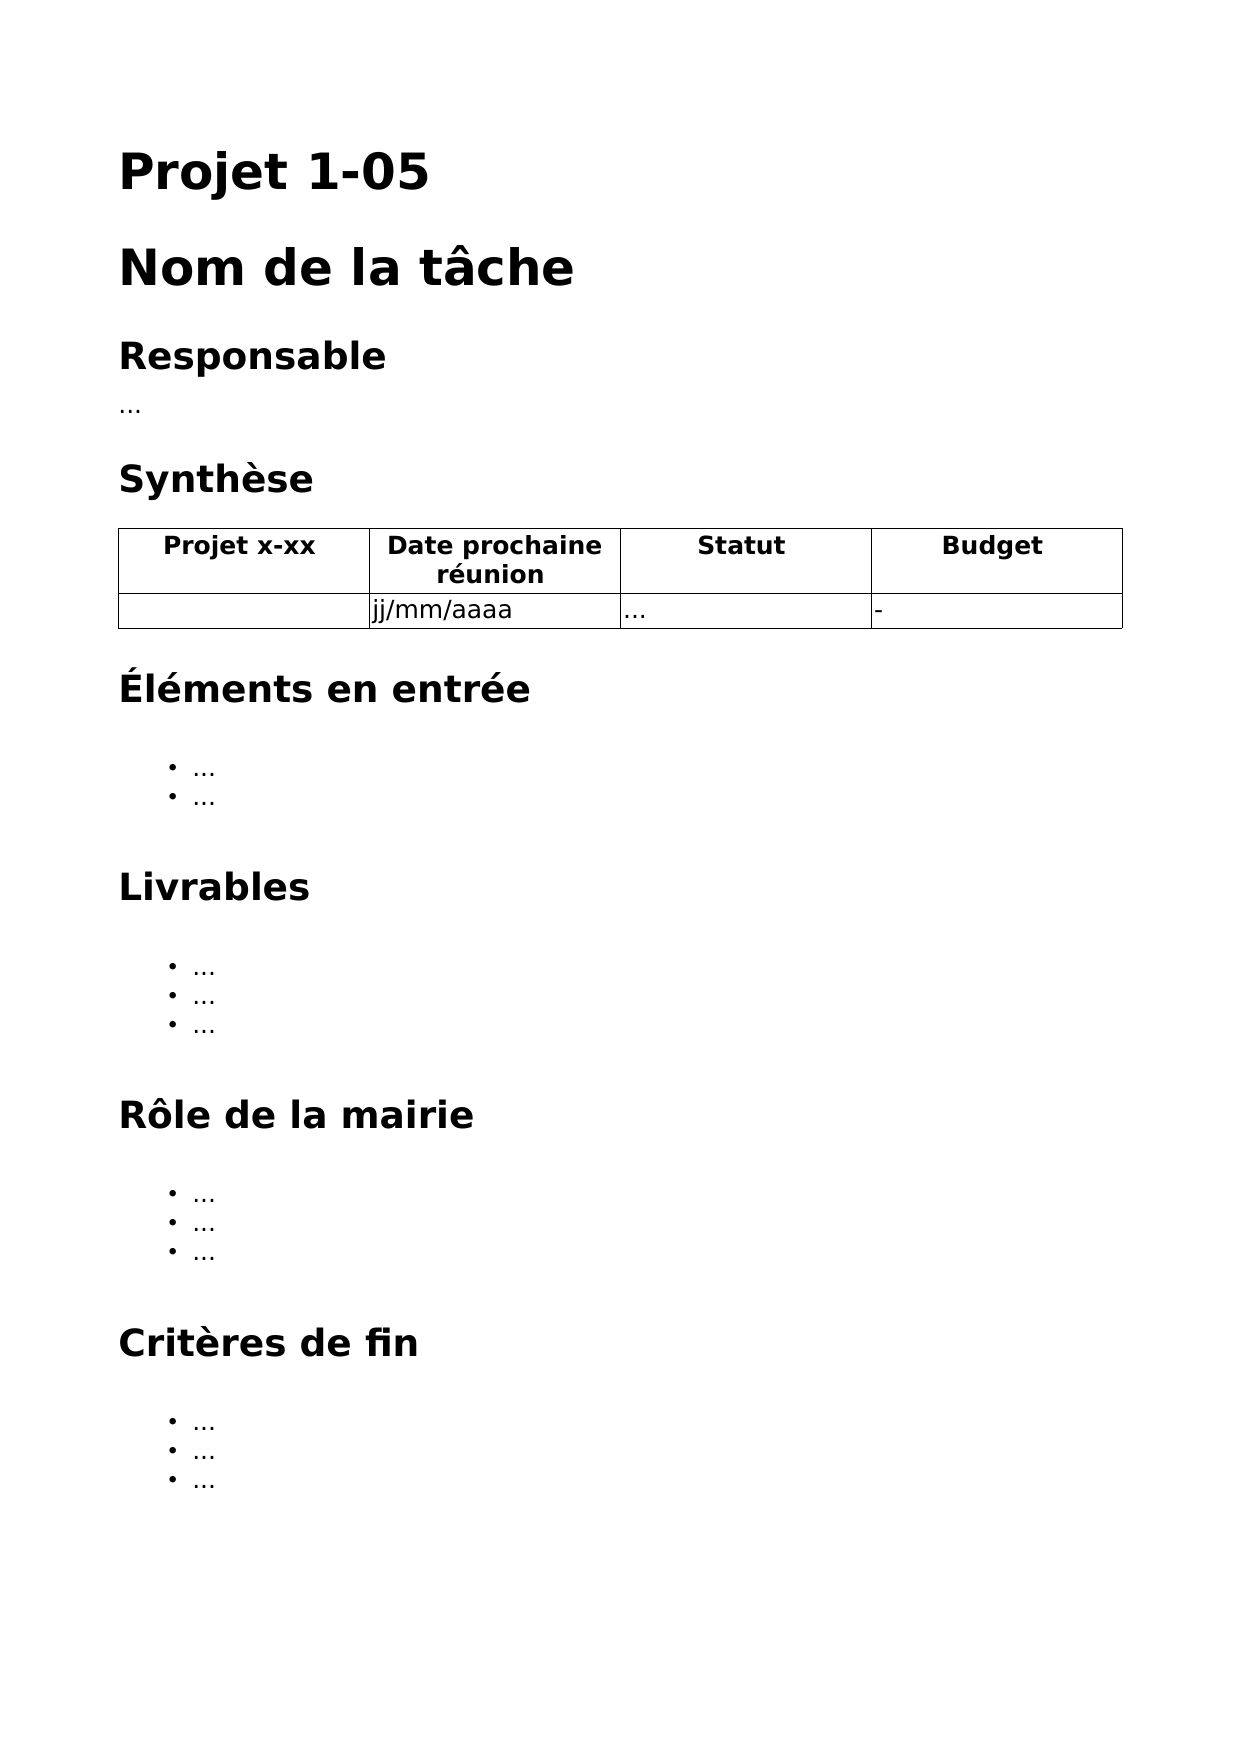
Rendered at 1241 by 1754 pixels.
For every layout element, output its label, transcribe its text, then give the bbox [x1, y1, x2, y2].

table_cell ... [621, 594, 871, 628]
subtitle Projet 1-05 [118, 143, 1122, 201]
subtitle Nom de la tâche [118, 239, 1122, 297]
table_cell [119, 594, 369, 628]
subtitle Responsable [118, 334, 1122, 378]
text ... [118, 391, 1122, 420]
list ... [177, 952, 1122, 981]
list ... [177, 981, 1122, 1010]
list ... [177, 782, 1122, 812]
subtitle Éléments en entrée [118, 668, 1122, 711]
subtitle Livrables [118, 866, 1122, 910]
table_cell - [872, 594, 1122, 628]
list ... [177, 753, 1122, 782]
table_header Budget [872, 529, 1122, 593]
list ... [177, 1407, 1122, 1436]
table_header Date prochaine réunion [370, 529, 620, 593]
subtitle Rôle de la mairie [118, 1094, 1122, 1137]
table_header Projet x-xx [119, 529, 369, 593]
list ... [177, 1238, 1122, 1267]
table_cell jj/mm/aaaa [370, 594, 620, 628]
list ... [177, 1208, 1122, 1238]
subtitle Critères de fin [118, 1321, 1122, 1365]
list ... [177, 1465, 1122, 1494]
list ... [177, 1010, 1122, 1039]
table_header Statut [621, 529, 871, 593]
subtitle Synthèse [118, 457, 1122, 501]
list ... [177, 1436, 1122, 1465]
list ... [177, 1179, 1122, 1208]
